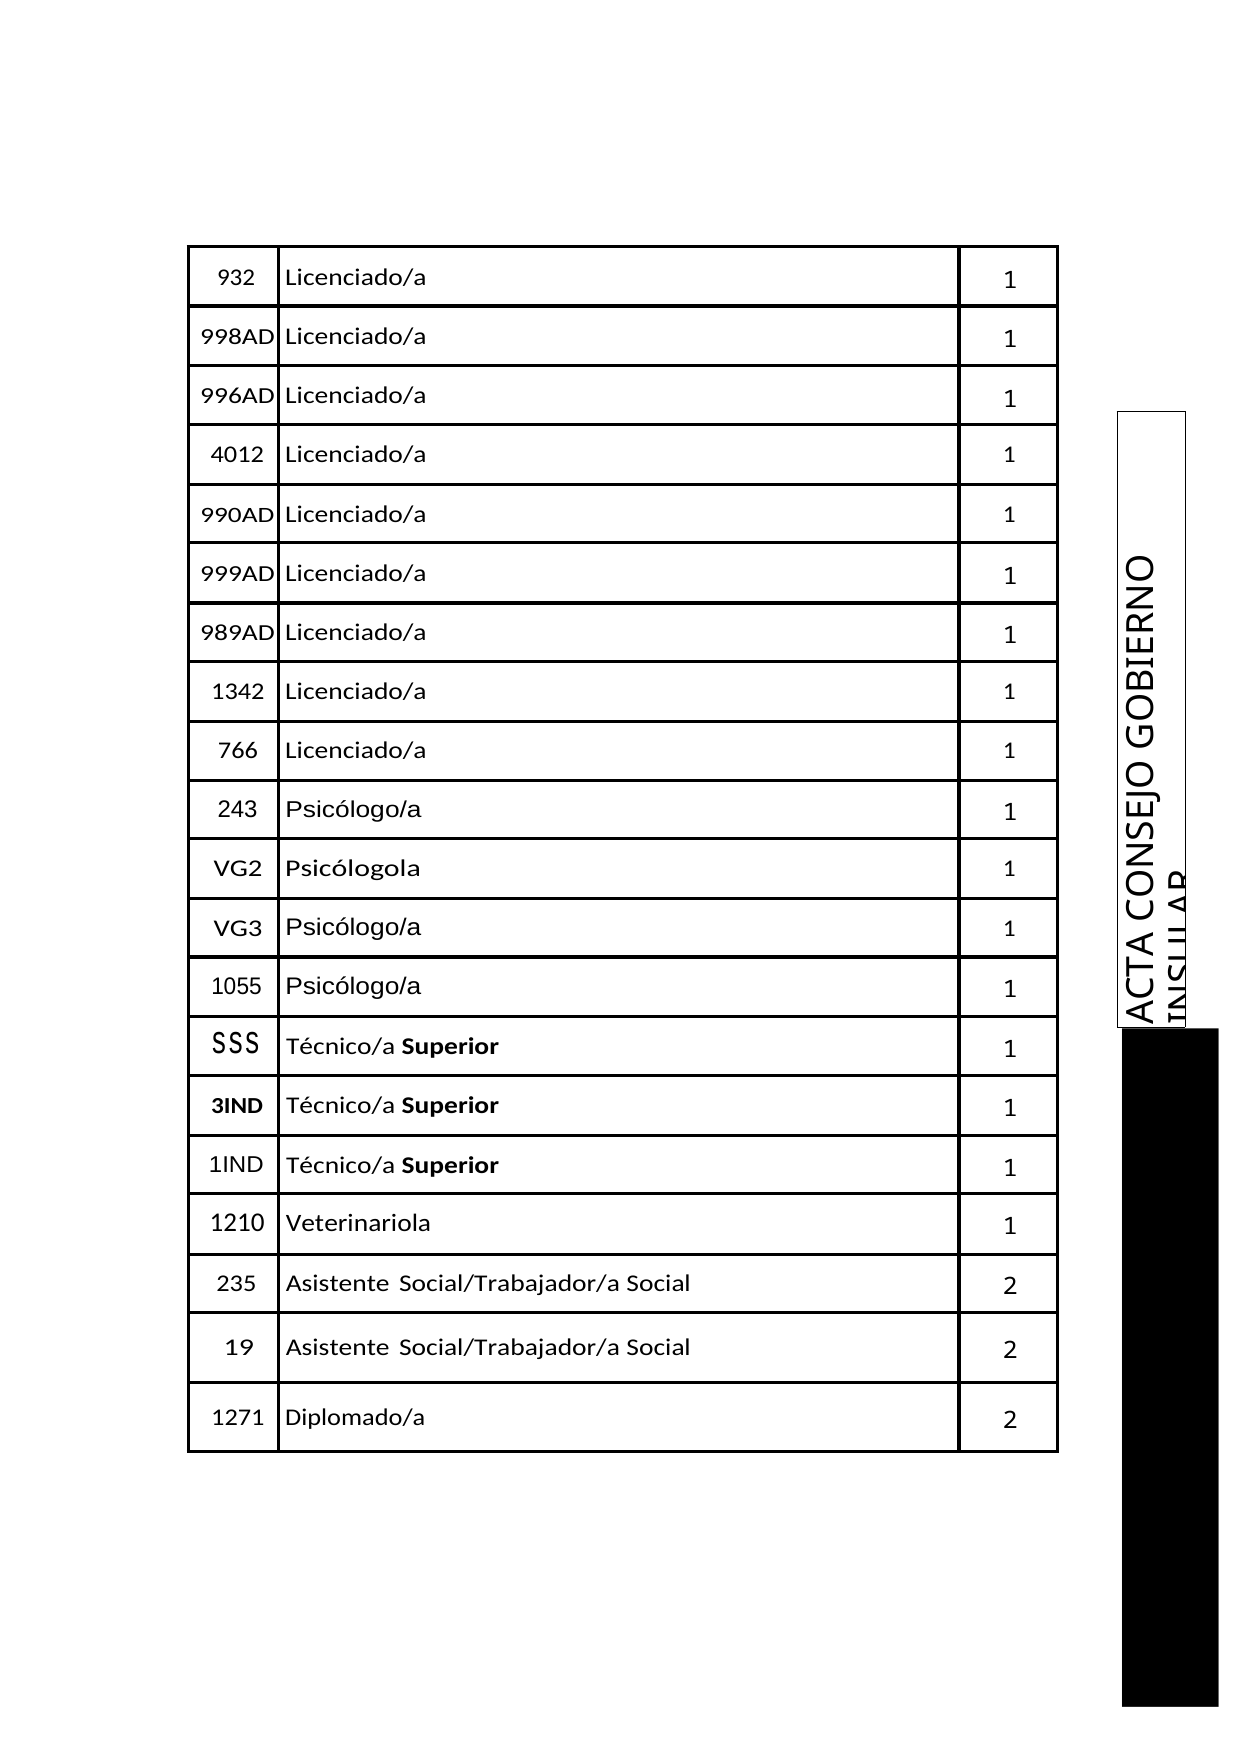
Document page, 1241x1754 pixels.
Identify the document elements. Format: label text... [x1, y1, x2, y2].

table_cell 1 [961, 367, 1056, 423]
table_cell Técnico/a Superior [280, 1137, 957, 1192]
table_cell Diplomado/a [280, 1384, 957, 1450]
table_cell 1210 [190, 1195, 277, 1253]
table_cell 1 [961, 840, 1056, 897]
table_cell 235 [190, 1256, 277, 1311]
table_cell 1 [961, 605, 1056, 660]
table_cell Licenciado/a [280, 486, 957, 541]
table_header Licenciado/a [280, 248, 957, 304]
table_cell 1 [961, 1137, 1056, 1192]
table_cell 1342 [190, 663, 277, 719]
table_cell 998AD [190, 308, 277, 364]
table_cell 1271 [190, 1384, 277, 1450]
picture [1121, 1028, 1219, 1707]
table_cell 1 [961, 1018, 1056, 1074]
table_cell 999AD [190, 544, 277, 601]
table_cell VG2 [190, 840, 277, 897]
table_cell Licenciado/a [280, 663, 957, 719]
table_cell 766 [190, 723, 277, 779]
table_cell 1 [961, 900, 1056, 955]
table_cell 1055 [190, 959, 277, 1015]
table_cell 1 [961, 486, 1056, 541]
table_cell 990AD [190, 486, 277, 541]
table_cell Técnico/a Superior [280, 1077, 957, 1133]
table_cell 1 [961, 959, 1056, 1015]
table_cell 1 [961, 544, 1056, 601]
table_header 932 [190, 248, 277, 304]
table_cell 2 [961, 1314, 1056, 1381]
table_cell 243 [190, 782, 277, 837]
table_cell VG3 [190, 900, 277, 955]
table_cell 1 [961, 308, 1056, 364]
table_header 1 [961, 248, 1056, 304]
table_cell Licenciado/a [280, 544, 957, 601]
table_cell Asistente Social/Trabajador/a Social [280, 1256, 957, 1311]
table_cell Psicólogo/a [280, 782, 957, 837]
table_cell 3IND [190, 1077, 277, 1133]
table_cell 1 [961, 1077, 1056, 1133]
table_cell 1 [961, 723, 1056, 779]
table_cell 1 [961, 426, 1056, 483]
table_cell 1 [961, 663, 1056, 719]
table_cell 996AD [190, 367, 277, 423]
table_cell Asistente Social/Trabajador/a Social [280, 1314, 957, 1381]
table_cell 989AD [190, 605, 277, 660]
table_cell 2 [961, 1256, 1056, 1311]
table_cell Licenciado/a [280, 367, 957, 423]
table_cell 19 [190, 1314, 277, 1381]
table_cell Veterinariola [280, 1195, 957, 1253]
text ACTA CONSEJO GOBIERNO INSULAR [1118, 414, 1183, 1027]
table_cell Técnico/a Superior [280, 1018, 957, 1074]
table_cell sss [190, 1018, 277, 1074]
table_cell Psicólogola [280, 840, 957, 897]
table_cell Licenciado/a [280, 426, 957, 483]
table_cell Psicólogo/a [280, 900, 957, 955]
table_cell 2 [961, 1384, 1056, 1450]
table_cell Licenciado/a [280, 723, 957, 779]
table_cell 1 [961, 1195, 1056, 1253]
table_cell 1IND [190, 1137, 277, 1192]
table_cell 4012 [190, 426, 277, 483]
table_cell Psicólogo/a [280, 959, 957, 1015]
table_cell 1 [961, 782, 1056, 837]
table_cell Licenciado/a [280, 308, 957, 364]
table_cell Licenciado/a [280, 605, 957, 660]
